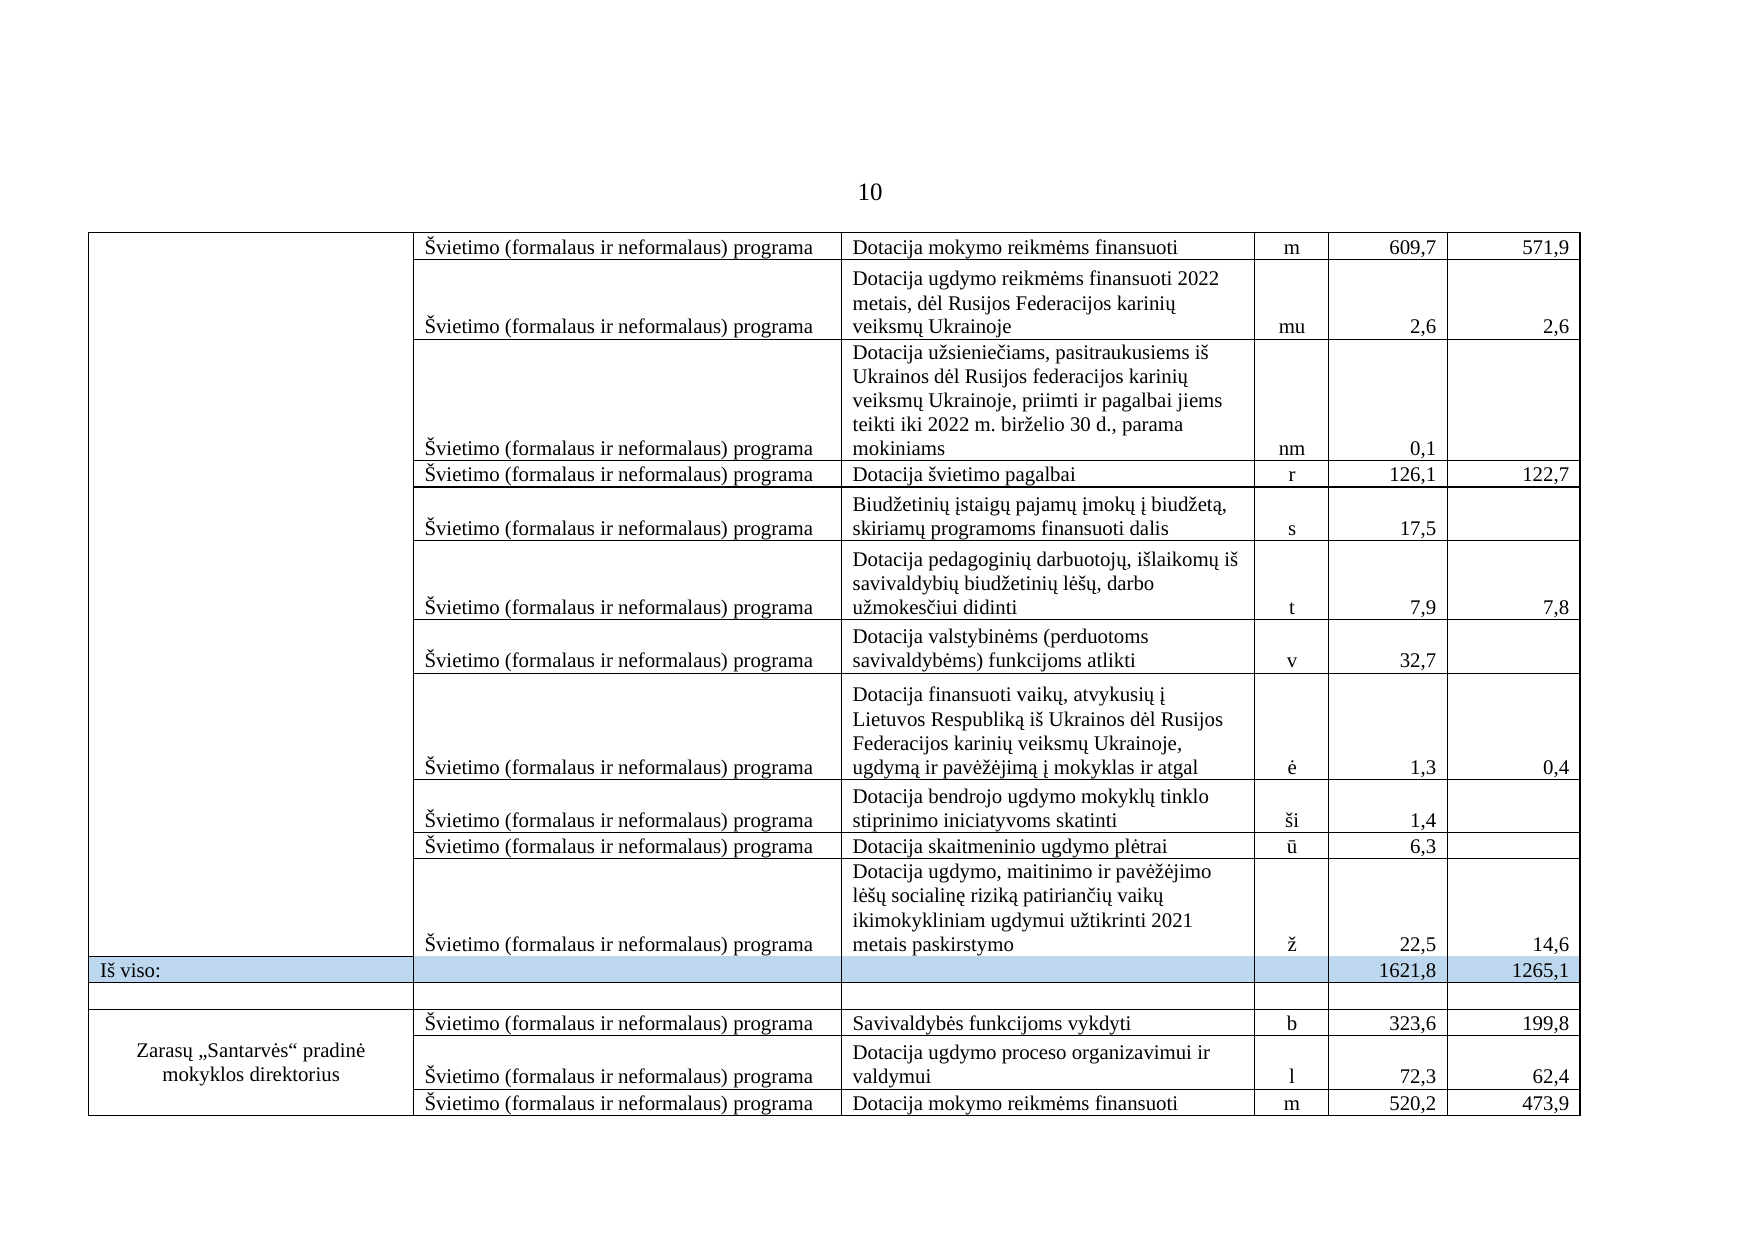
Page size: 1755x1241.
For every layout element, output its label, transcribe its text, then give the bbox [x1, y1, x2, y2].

table_cell 1,3 [1329, 674, 1447, 779]
table_cell Švietimo (formalaus ir neformalaus) programa [414, 488, 841, 539]
table_cell Švietimo (formalaus ir neformalaus) programa [414, 260, 841, 338]
table_cell 14,6 [1448, 859, 1579, 956]
table_cell 609,7 [1329, 233, 1447, 259]
table_cell 62,4 [1448, 1036, 1579, 1088]
table_cell [414, 956, 841, 982]
table_cell Švietimo (formalaus ir neformalaus) programa [414, 1090, 841, 1115]
table_cell 0,4 [1448, 674, 1579, 779]
table_cell s [1255, 488, 1328, 539]
table_cell 22,5 [1329, 859, 1447, 956]
table_cell [1448, 488, 1579, 539]
table_cell 1621,8 [1329, 956, 1447, 982]
table_cell [1448, 780, 1579, 832]
table_cell 1265,1 [1448, 956, 1579, 982]
table_cell 7,8 [1448, 541, 1579, 619]
table_cell 1,4 [1329, 780, 1447, 832]
table_cell Švietimo (formalaus ir neformalaus) programa [414, 1010, 841, 1035]
table_cell Švietimo (formalaus ir neformalaus) programa [414, 620, 841, 672]
table_cell Dotacija finansuoti vaikų, atvykusių į Lietuvos Respubliką iš Ukrainos dėl Rusijos Federacijos karinių veiksmų Ukrainoje, ugdymą ir pavėžėjimą į mokyklas ir atgal [842, 674, 1254, 779]
table_cell Dotacija skaitmeninio ugdymo plėtrai [842, 833, 1254, 858]
table_cell [842, 956, 1254, 982]
table_cell 7,9 [1329, 541, 1447, 619]
table_cell t [1255, 541, 1328, 619]
table_cell 2,6 [1448, 260, 1579, 338]
table_cell Švietimo (formalaus ir neformalaus) programa [414, 1036, 841, 1088]
table_cell v [1255, 620, 1328, 672]
table_cell ū [1255, 833, 1328, 858]
table_cell Dotacija valstybinėms (perduotoms savivaldybėms) funkcijoms atlikti [842, 620, 1254, 672]
table_cell Švietimo (formalaus ir neformalaus) programa [414, 340, 841, 460]
table_cell [89, 983, 413, 1009]
table_cell [1255, 956, 1328, 982]
table_cell 571,9 [1448, 233, 1579, 259]
table_cell Švietimo (formalaus ir neformalaus) programa [414, 833, 841, 858]
table_cell 17,5 [1329, 488, 1447, 539]
table_cell Dotacija švietimo pagalbai [842, 461, 1254, 486]
table_cell b [1255, 1010, 1328, 1035]
table_cell Švietimo (formalaus ir neformalaus) programa [414, 541, 841, 619]
table_cell 32,7 [1329, 620, 1447, 672]
table_cell [1448, 620, 1579, 672]
table_cell ž [1255, 859, 1328, 956]
table_cell m [1255, 233, 1328, 259]
table_cell Švietimo (formalaus ir neformalaus) programa [414, 233, 841, 259]
table_cell [842, 983, 1254, 1009]
table_cell [1255, 983, 1328, 1009]
table_cell Švietimo (formalaus ir neformalaus) programa [414, 859, 841, 956]
table_cell ė [1255, 674, 1328, 779]
table_cell Iš viso: [89, 957, 413, 982]
table_cell [1329, 983, 1447, 1009]
table_cell [414, 983, 841, 1009]
table_cell Švietimo (formalaus ir neformalaus) programa [414, 674, 841, 779]
table_cell 2,6 [1329, 260, 1447, 338]
table_cell ši [1255, 780, 1328, 832]
table_cell r [1255, 461, 1328, 486]
table_cell Savivaldybės funkcijoms vykdyti [842, 1010, 1254, 1035]
table_cell Dotacija bendrojo ugdymo mokyklų tinklo stiprinimo iniciatyvoms skatinti [842, 780, 1254, 832]
table_cell 6,3 [1329, 833, 1447, 858]
table_cell l [1255, 1036, 1328, 1088]
table_cell 72,3 [1329, 1036, 1447, 1088]
table_cell mu [1255, 260, 1328, 338]
table_cell 323,6 [1329, 1010, 1447, 1035]
table_cell Dotacija užsieniečiams, pasitraukusiems iš Ukrainos dėl Rusijos federacijos karinių veiksmų Ukrainoje, priimti ir pagalbai jiems teikti iki 2022 m. birželio 30 d., parama mokiniams [842, 340, 1254, 460]
table_cell Zarasų „Santarvės“ pradinė mokyklos direktorius [89, 1010, 413, 1115]
table_cell [89, 233, 413, 956]
table_cell Dotacija ugdymo proceso organizavimui ir valdymui [842, 1036, 1254, 1088]
table_cell 473,9 [1448, 1090, 1579, 1115]
table_cell 122,7 [1448, 461, 1579, 486]
table_cell Dotacija mokymo reikmėms finansuoti [842, 233, 1254, 259]
table_cell [1448, 340, 1579, 460]
table_cell 199,8 [1448, 1010, 1579, 1035]
table_cell [1448, 983, 1579, 1009]
table_cell m [1255, 1090, 1328, 1115]
table_cell Dotacija ugdymo reikmėms finansuoti 2022 metais, dėl Rusijos Federacijos karinių veiksmų Ukrainoje [842, 260, 1254, 338]
table_cell Dotacija pedagoginių darbuotojų, išlaikomų iš savivaldybių biudžetinių lėšų, darbo užmokesčiui didinti [842, 541, 1254, 619]
table_cell Švietimo (formalaus ir neformalaus) programa [414, 780, 841, 832]
table_cell Dotacija mokymo reikmėms finansuoti [842, 1090, 1254, 1115]
table_cell 0,1 [1329, 340, 1447, 460]
table_cell nm [1255, 340, 1328, 460]
table_cell 126,1 [1329, 461, 1447, 486]
table_cell [1448, 833, 1579, 858]
table_cell 520,2 [1329, 1090, 1447, 1115]
table_cell Biudžetinių įstaigų pajamų įmokų į biudžetą, skiriamų programoms finansuoti dalis [842, 488, 1254, 539]
table_cell Švietimo (formalaus ir neformalaus) programa [414, 461, 841, 486]
table_cell Dotacija ugdymo, maitinimo ir pavėžėjimo lėšų socialinę riziką patiriančių vaikų ikimokykliniam ugdymui užtikrinti 2021 metais paskirstymo [842, 859, 1254, 956]
